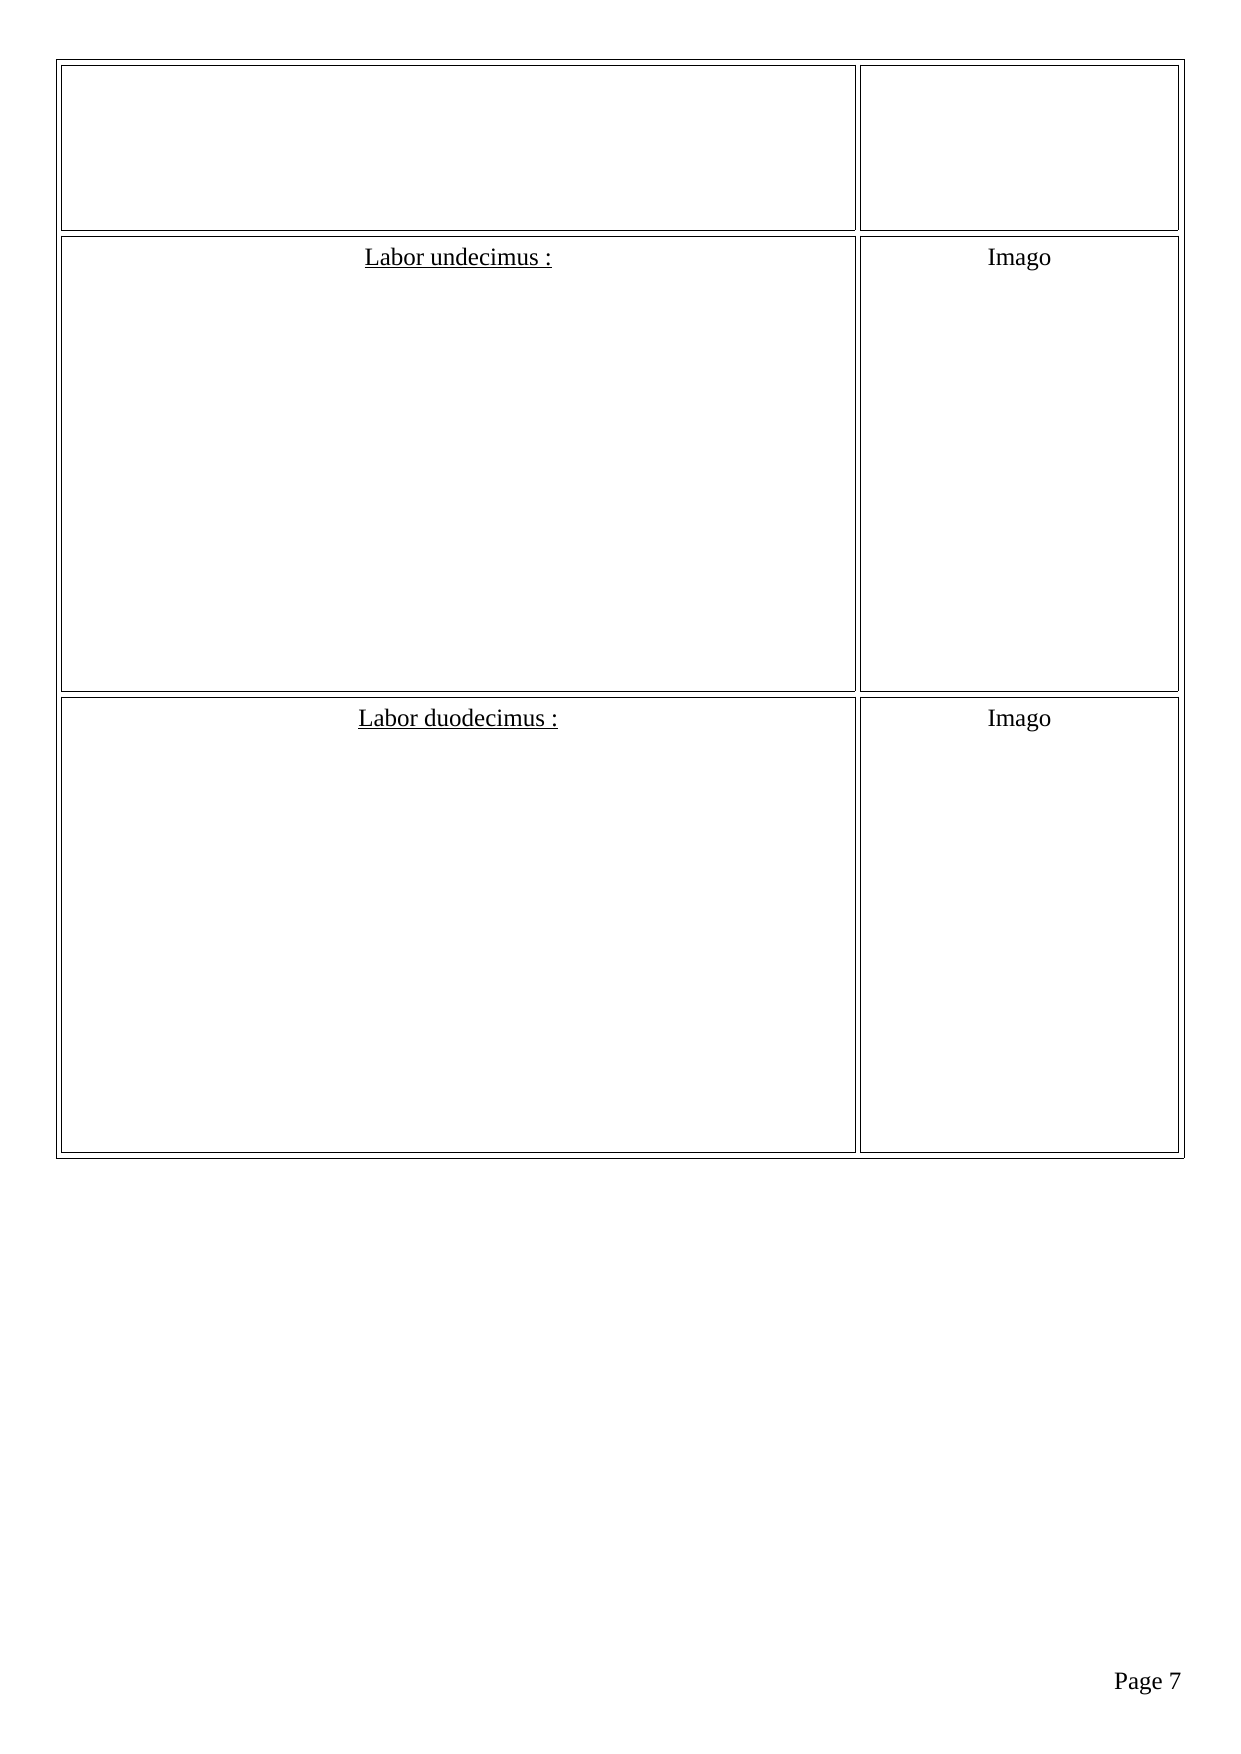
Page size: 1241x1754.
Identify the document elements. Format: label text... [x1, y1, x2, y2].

table_cell [59, 60, 857, 230]
table_cell [858, 60, 1181, 230]
table_cell Labor undecimus : [59, 230, 857, 691]
table_cell Imago [858, 691, 1181, 1152]
table_cell Labor duodecimus : [59, 691, 857, 1152]
table_cell Imago [858, 230, 1181, 691]
